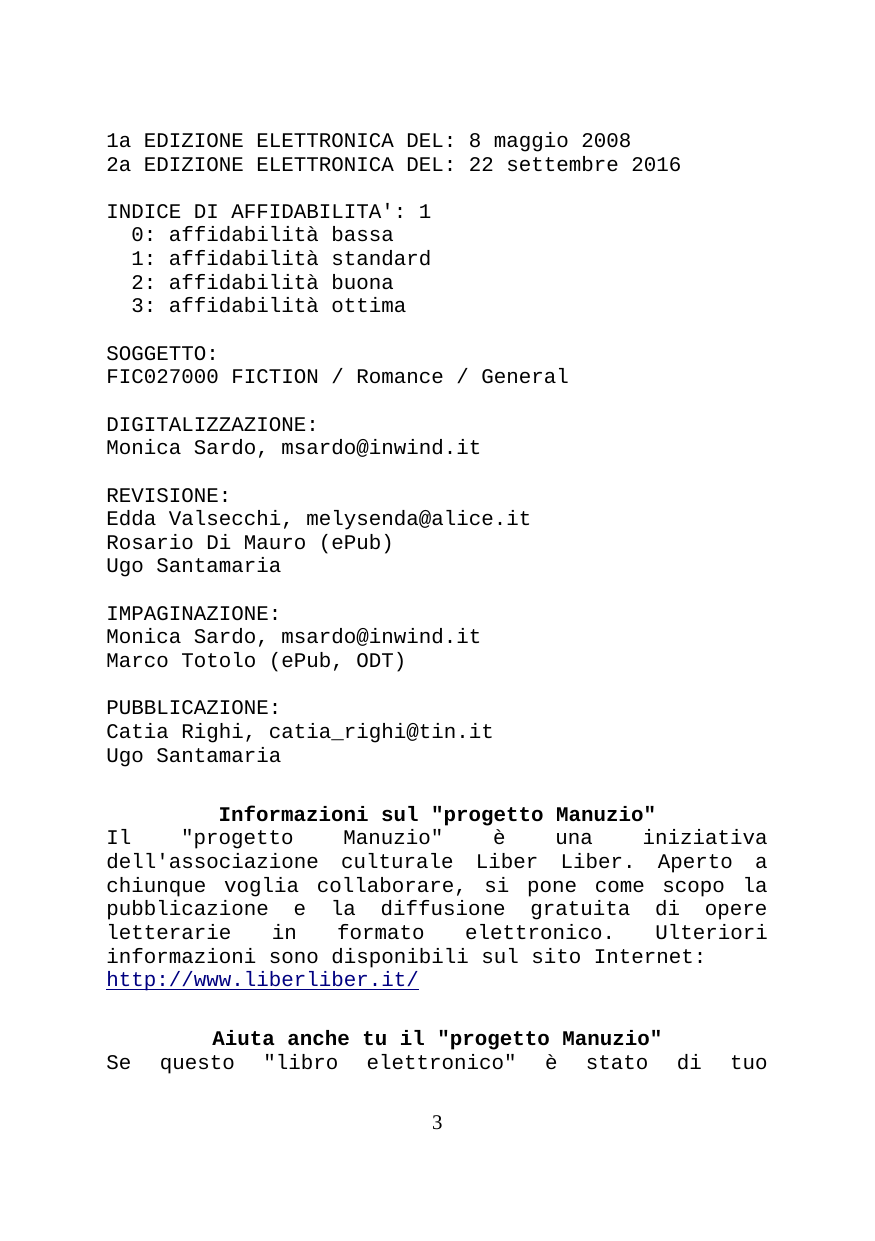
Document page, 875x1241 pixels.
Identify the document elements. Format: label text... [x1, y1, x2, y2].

text Il "progetto Manuzio" è una iniziativa dell'associazione culturale Liber Liber. Aperto a chiunque voglia collaborare, si pone come scopo la pubblicazione e la diffusione gratuita di opere letterarie in formato elettronico. Ulteriori informazioni sono disponibili sul sito Internet: [106, 827, 768, 969]
text DIGITALIZZAZIONE: [106, 414, 768, 437]
text Ugo Santamaria [106, 556, 768, 579]
text 1: affidabilità standard [106, 248, 768, 272]
text Ugo Santamaria [106, 745, 768, 768]
text FIC027000 FICTION / Romance / General [106, 366, 768, 390]
text Edda Valsecchi, melysenda@alice.it [106, 508, 768, 532]
text Se questo "libro elettronico" è stato di tuo [106, 1052, 768, 1076]
text Monica Sardo, msardo@inwind.it [106, 437, 768, 461]
text Marco Totolo (ePub, ODT) [106, 650, 768, 674]
text 2: affidabilità buona [106, 272, 768, 295]
text 2a EDIZIONE ELETTRONICA DEL: 22 settembre 2016 [106, 153, 768, 177]
text Rosario Di Mauro (ePub) [106, 532, 768, 556]
text http://www.liberliber.it/ [106, 969, 768, 993]
text IMPAGINAZIONE: Monica Sardo, msardo@inwind.it [106, 603, 768, 650]
text Informazioni sul "progetto Manuzio" [106, 804, 768, 827]
text 1a EDIZIONE ELETTRONICA DEL: 8 maggio 2008 [106, 130, 768, 153]
text SOGGETTO: [106, 343, 768, 366]
text REVISIONE: [106, 484, 768, 508]
text 3: affidabilità ottima [106, 295, 768, 319]
text Catia Righi, catia_righi@tin.it [106, 721, 768, 745]
text 0: affidabilità bassa [106, 224, 768, 248]
text Aiuta anche tu il "progetto Manuzio" [106, 1028, 768, 1052]
text INDICE DI AFFIDABILITA': 1 [106, 201, 768, 224]
text PUBBLICAZIONE: [106, 697, 768, 721]
